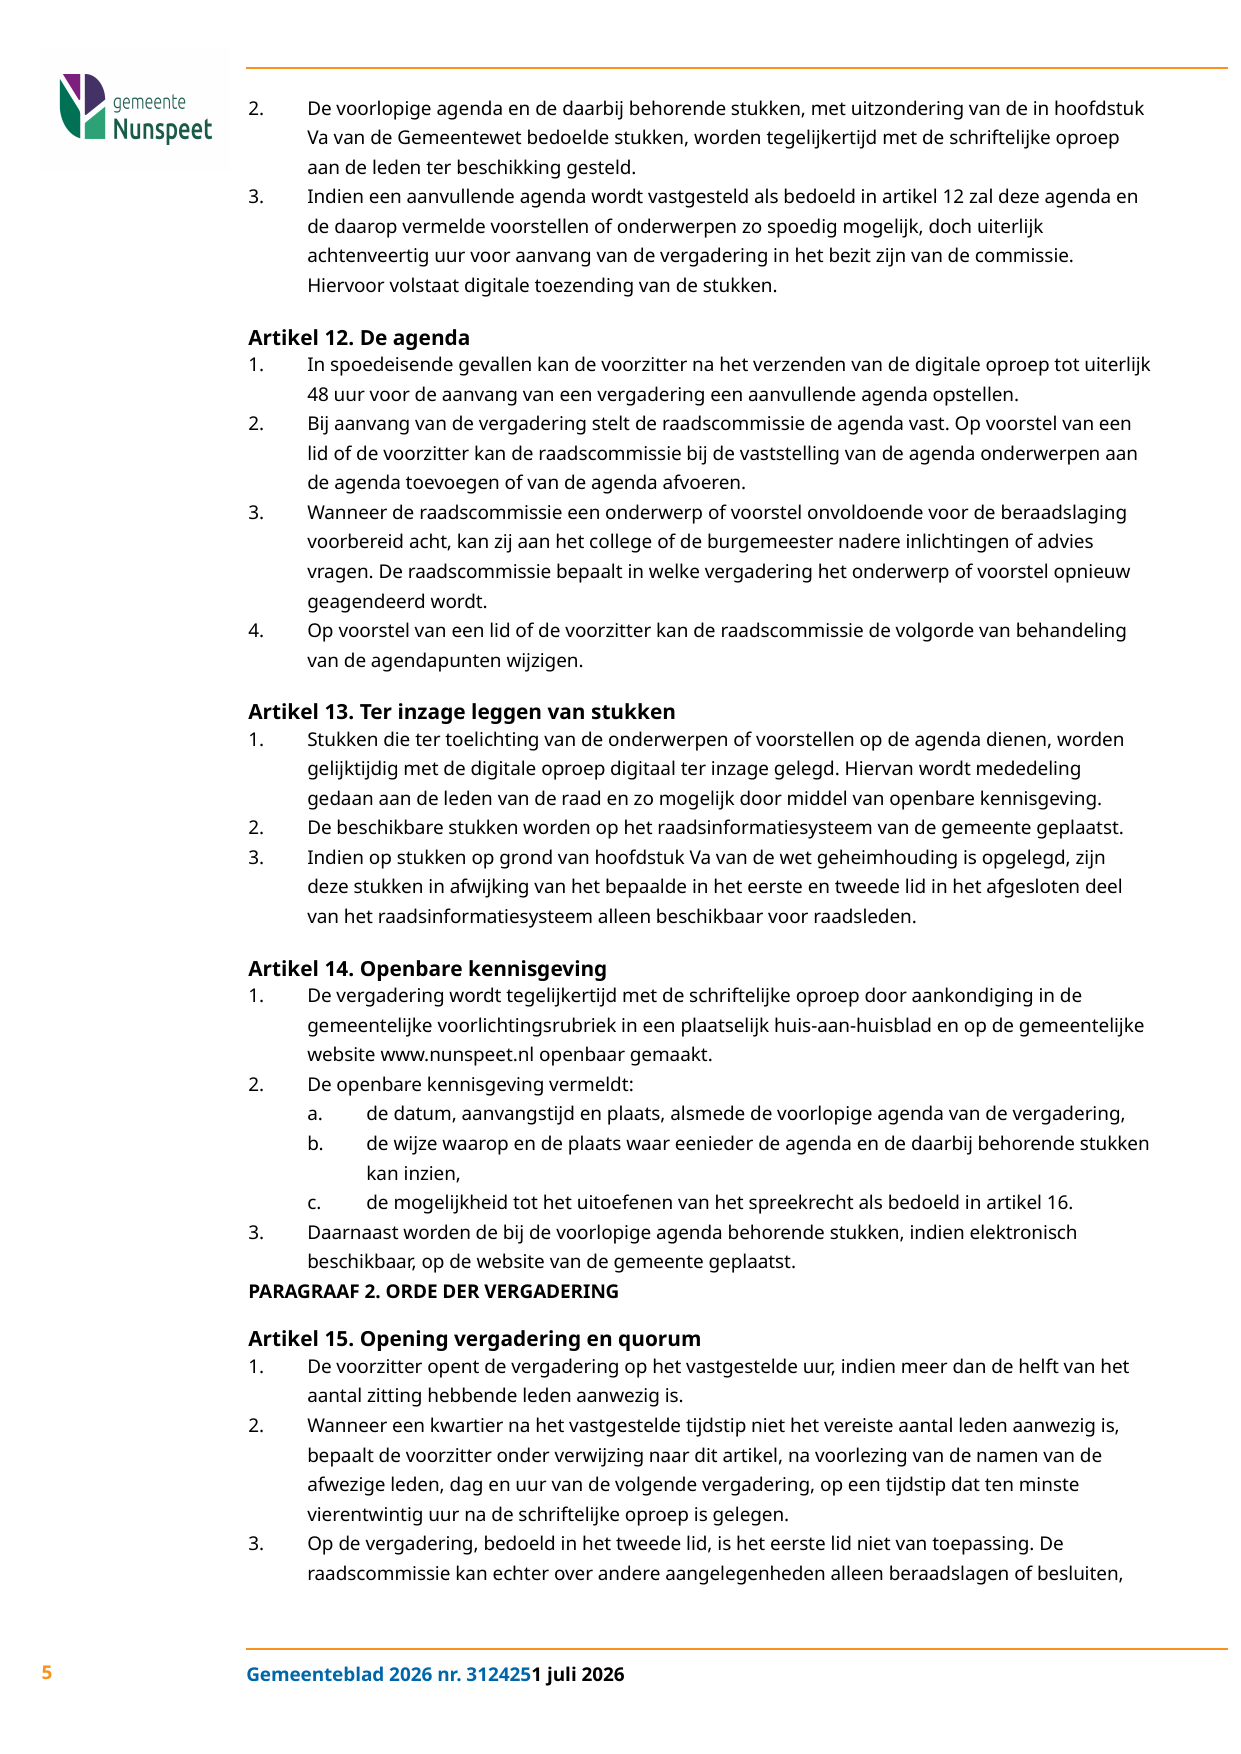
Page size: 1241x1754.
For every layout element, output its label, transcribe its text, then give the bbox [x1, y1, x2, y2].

list Wanneer een kwartier na het vastgestelde tijdstip niet het vereiste aantal leden aanwezig is, bepaalt de voorzitter onder verwijzing naar dit artikel, na voorlezing van de namen van de afwezige leden, dag en uur van de volgende vergadering, op een tijdstip dat ten minste vierentwintig uur na de schriftelijke oproep is gelegen. [248, 1412, 1152, 1527]
list Op de vergadering, bedoeld in het tweede lid, is het eerste lid niet van toepassing. De raadscommissie kan echter over andere aangelegenheden alleen beraadslagen of besluiten, [248, 1531, 1152, 1586]
text Artikel 12. De agenda [248, 323, 1152, 351]
list de wijze waarop en de plaats waar eenieder de agenda en de daarbij behorende stukken kan inzien, [307, 1130, 1152, 1185]
text Artikel 15. Opening vergadering en quorum [248, 1324, 1152, 1353]
list Daarnaast worden de bij de voorlopige agenda behorende stukken, indien elektronisch beschikbaar, op de website van de gemeente geplaatst. [248, 1219, 1152, 1274]
list Wanneer de raadscommissie een onderwerp of voorstel onvoldoende voor de beraadslaging voorbereid acht, kan zij aan het college of de burgemeester nadere inlichtingen of advies vragen. De raadscommissie bepaalt in welke vergadering het onderwerp of voorstel opnieuw geagendeerd wordt. [248, 499, 1152, 613]
list De openbare kennisgeving vermeldt: [248, 1071, 1152, 1097]
list de datum, aanvangstijd en plaats, alsmede de voorlopige agenda van de vergadering, [307, 1101, 1152, 1126]
list In spoedeisende gevallen kan de voorzitter na het verzenden van de digitale oproep tot uiterlijk 48 uur voor de aanvang van een vergadering een aanvullende agenda opstellen. [248, 351, 1152, 406]
text PARAGRAAF 2. ORDE DER VERGADERING [248, 1278, 1152, 1304]
list Indien op stukken op grond van hoofdstuk Va van de wet geheimhouding is opgelegd, zijn deze stukken in afwijking van het bepaalde in het eerste en tweede lid in het afgesloten deel van het raadsinformatiesysteem alleen beschikbaar voor raadsleden. [248, 844, 1152, 929]
list Bij aanvang van de vergadering stelt de raadscommissie de agenda vast. Op voorstel van een lid of de voorzitter kan de raadscommissie bij de vaststelling van de agenda onderwerpen aan de agenda toevoegen of van de agenda afvoeren. [248, 410, 1152, 495]
list de mogelijkheid tot het uitoefenen van het spreekrecht als bedoeld in artikel 16. [307, 1189, 1152, 1215]
text Artikel 13. Ter inzage leggen van stukken [248, 697, 1152, 726]
list De voorlopige agenda en de daarbij behorende stukken, met uitzondering van de in hoofdstuk Va van de Gemeentewet bedoelde stukken, worden tegelijkertijd met de schriftelijke oproep aan de leden ter beschikking gesteld. [248, 95, 1152, 180]
list De voorzitter opent de vergadering op het vastgestelde uur, indien meer dan de helft van het aantal zitting hebbende leden aanwezig is. [248, 1353, 1152, 1408]
list De beschikbare stukken worden op het raadsinformatiesysteem van de gemeente geplaatst. [248, 814, 1152, 840]
list Stukken die ter toelichting van de onderwerpen of voorstellen op de agenda dienen, worden gelijktijdig met de digitale oproep digitaal ter inzage gelegd. Hiervan wordt mededeling gedaan aan de leden van de raad en zo mogelijk door middel van openbare kennisgeving. [248, 726, 1152, 811]
list Op voorstel van een lid of de voorzitter kan de raadscommissie de volgorde van behandeling van de agendapunten wijzigen. [248, 617, 1152, 673]
list Indien een aanvullende agenda wordt vastgesteld als bedoeld in artikel 12 zal deze agenda en de daarop vermelde voorstellen of onderwerpen zo spoedig mogelijk, doch uiterlijk achtenveertig uur voor aanvang van de vergadering in het bezit zijn van de commissie. Hiervoor volstaat digitale toezending van de stukken. [248, 183, 1152, 298]
list De vergadering wordt tegelijkertijd met de schriftelijke oproep door aankondiging in de gemeentelijke voorlichtingsrubriek in een plaatselijk huis-aan-huisblad en op de gemeentelijke website www.nunspeet.nl openbaar gemaakt. [248, 982, 1152, 1067]
text Artikel 14. Openbare kennisgeving [248, 954, 1152, 982]
picture [41, 47, 231, 172]
